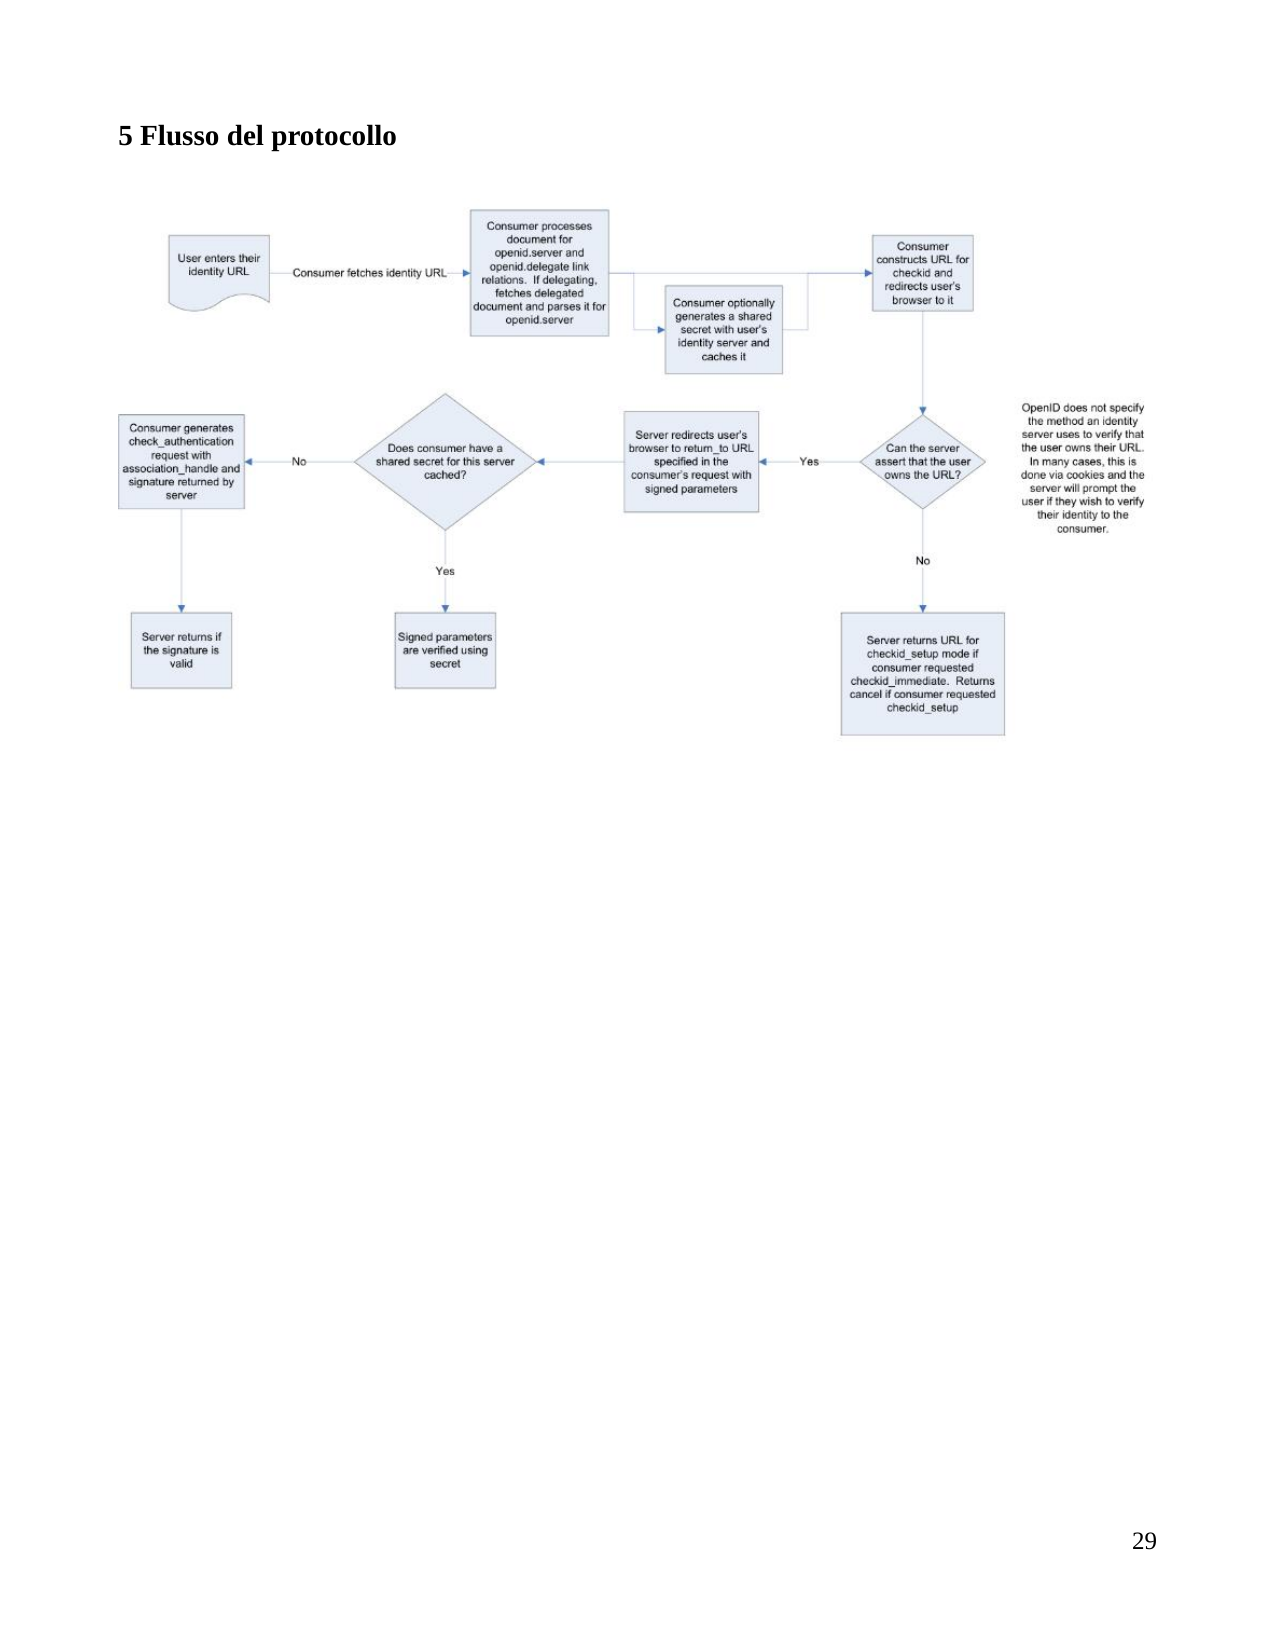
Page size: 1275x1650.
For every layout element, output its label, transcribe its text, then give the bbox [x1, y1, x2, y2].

subtitle 5 Flusso del protocollo [118, 118, 1157, 152]
picture [118, 164, 1157, 768]
